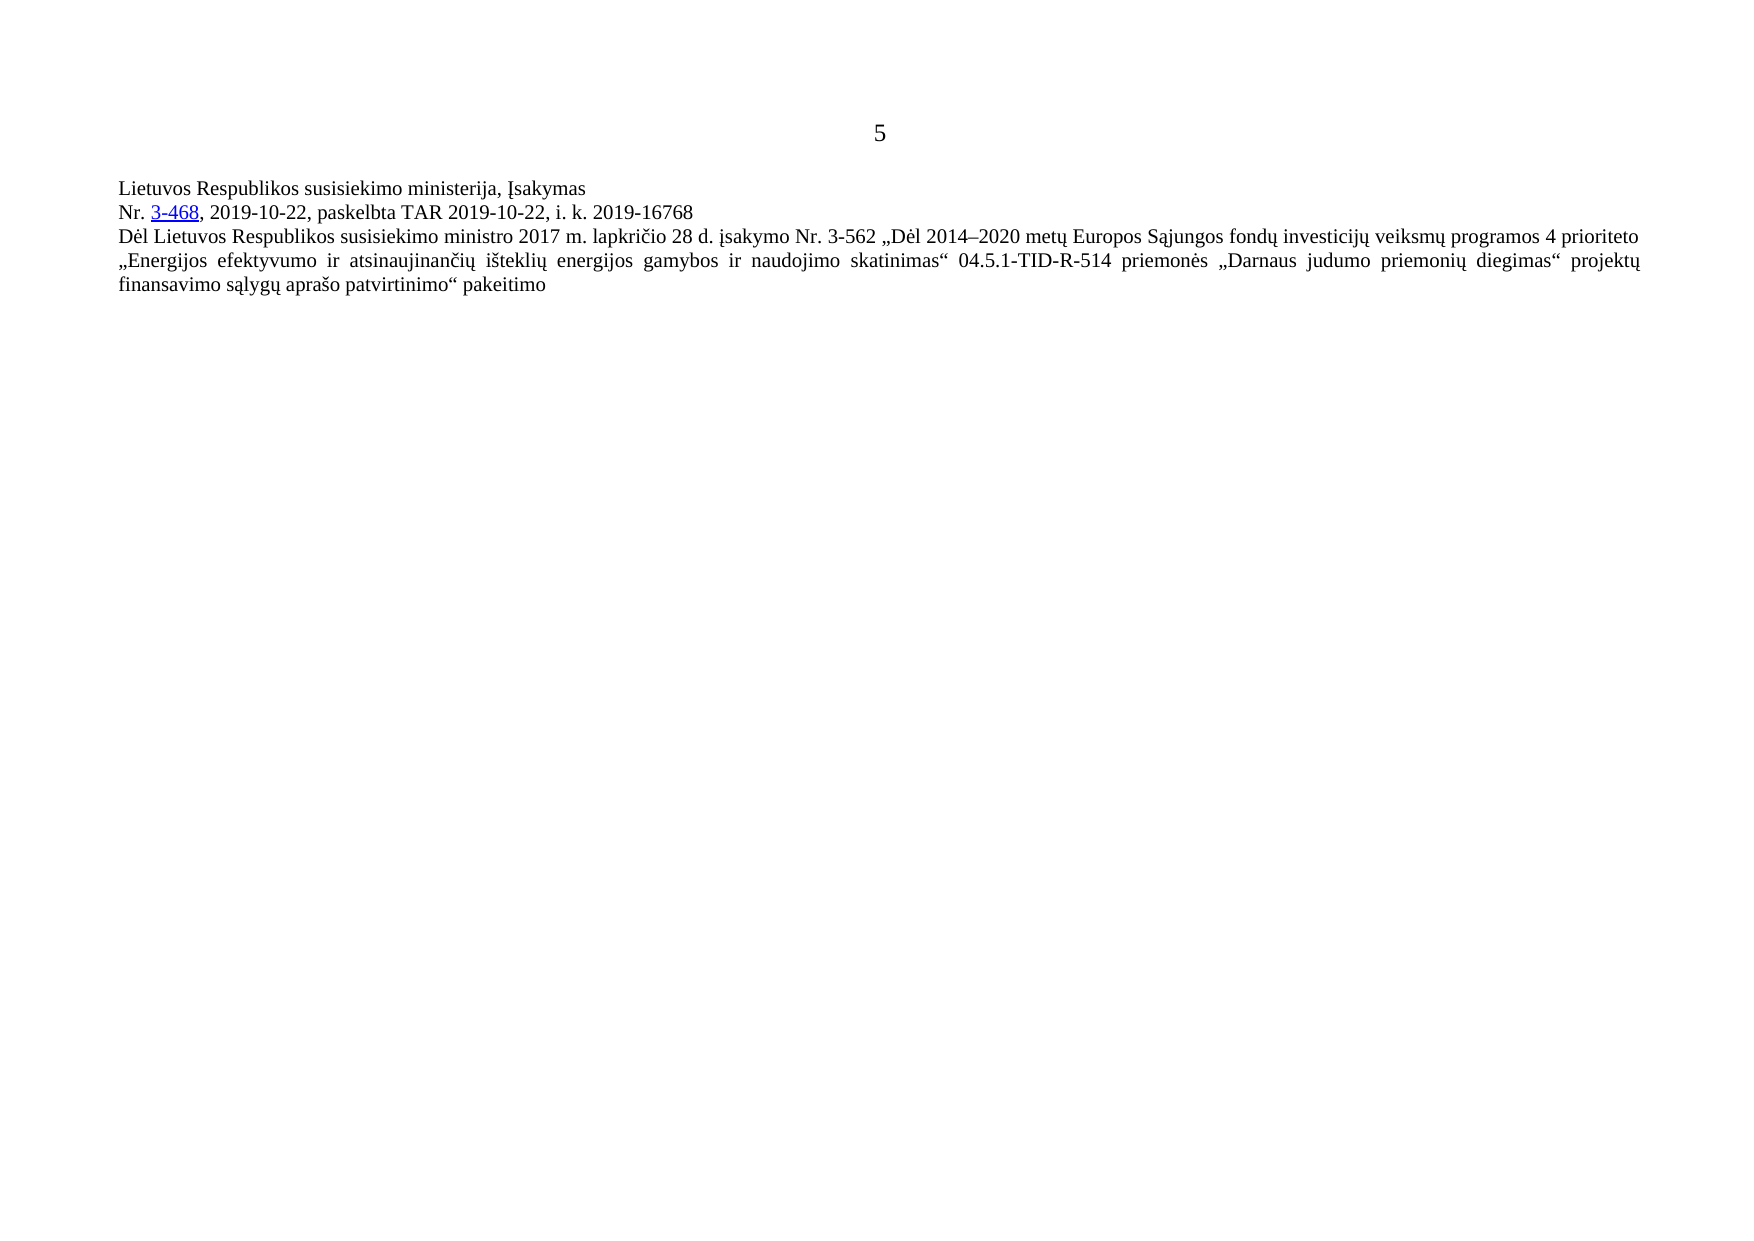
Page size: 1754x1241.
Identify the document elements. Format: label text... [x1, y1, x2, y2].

text Lietuvos Respublikos susisiekimo ministerija, Įsakymas [118, 176, 1642, 200]
text Nr. 3-468, 2019-10-22, paskelbta TAR 2019-10-22, i. k. 2019-16768 [118, 200, 1642, 224]
text Dėl Lietuvos Respublikos susisiekimo ministro 2017 m. lapkričio 28 d. įsakymo Nr. 3-562 „Dėl 2014–2020 metų Europos Sąjungos fondų investicijų veiksmų programos 4 prioriteto „Energijos efektyvumo ir atsinaujinančių išteklių energijos gamybos ir naudojimo skatinimas“ 04.5.1-TID-R-514 priemonės „Darnaus judumo priemonių diegimas“ projektų finansavimo sąlygų aprašo patvirtinimo“ pakeitimo [118, 224, 1642, 296]
